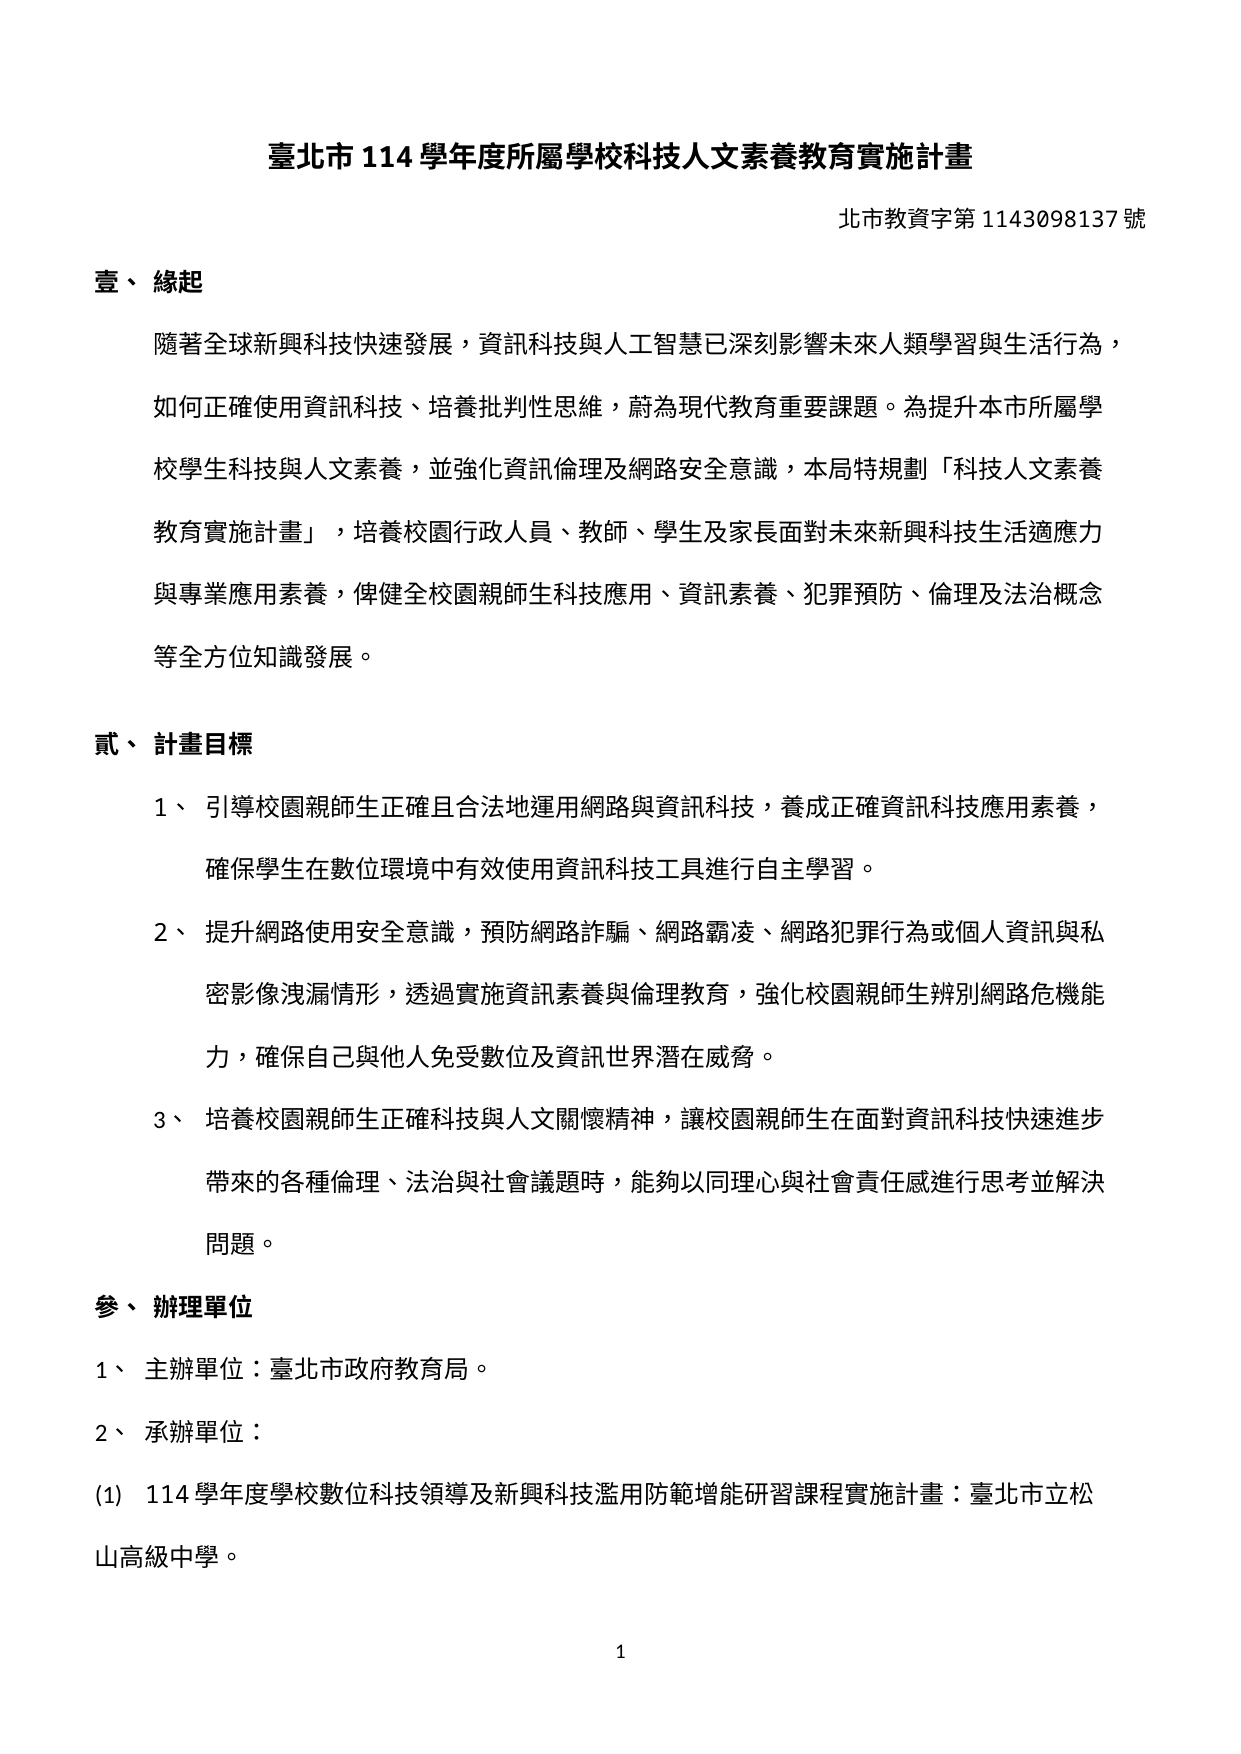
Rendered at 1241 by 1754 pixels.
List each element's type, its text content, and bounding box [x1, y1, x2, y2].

list 提升網路使用安全意識，預防網路詐騙、網路霸凌、網路犯罪行為或個人資訊與私密影像洩漏情形，透過實施資訊素養與倫理教育，強化校園親師生辨別網路危機能力，確保自己與他人免受數位及資訊世界潛在威脅。 [153, 889, 1113, 1076]
text 北市教資字第1143098137號 [94, 176, 1146, 239]
list 培養校園親師生正確科技與人文關懷精神，讓校園親師生在面對資訊科技快速進步帶來的各種倫理、法治與社會議題時，能夠以同理心與社會責任感進行思考並解決問題。 [153, 1076, 1113, 1264]
list 辦理單位 [94, 1264, 1146, 1326]
list 主辦單位：臺北市政府教育局。 [94, 1326, 1113, 1389]
text 臺北市114學年度所屬學校科技人文素養教育實施計畫 [94, 114, 1146, 176]
list 114學年度學校數位科技領導及新興科技濫用防範增能研習課程實施計畫：臺北市立松山高級中學。 [94, 1451, 1113, 1576]
list 緣起 [94, 239, 1146, 301]
list 引導校園親師生正確且合法地運用網路與資訊科技，養成正確資訊科技應用素養，確保學生在數位環境中有效使用資訊科技工具進行自主學習。 [153, 764, 1113, 889]
text 隨著全球新興科技快速發展，資訊科技與人工智慧已深刻影響未來人類學習與生活行為，如何正確使用資訊科技、培養批判性思維，蔚為現代教育重要課題。為提升本市所屬學校學生科技與人文素養，並強化資訊倫理及網路安全意識，本局特規劃「科技人文素養教育實施計畫」，培養校園行政人員、教師、學生及家長面對未來新興科技生活適應力與專業應用素養，俾健全校園親師生科技應用、資訊素養、犯罪預防、倫理及法治概念等全方位知識發展。 [153, 301, 1128, 676]
list 承辦單位： [94, 1389, 1113, 1451]
list 計畫目標 [94, 701, 1146, 764]
